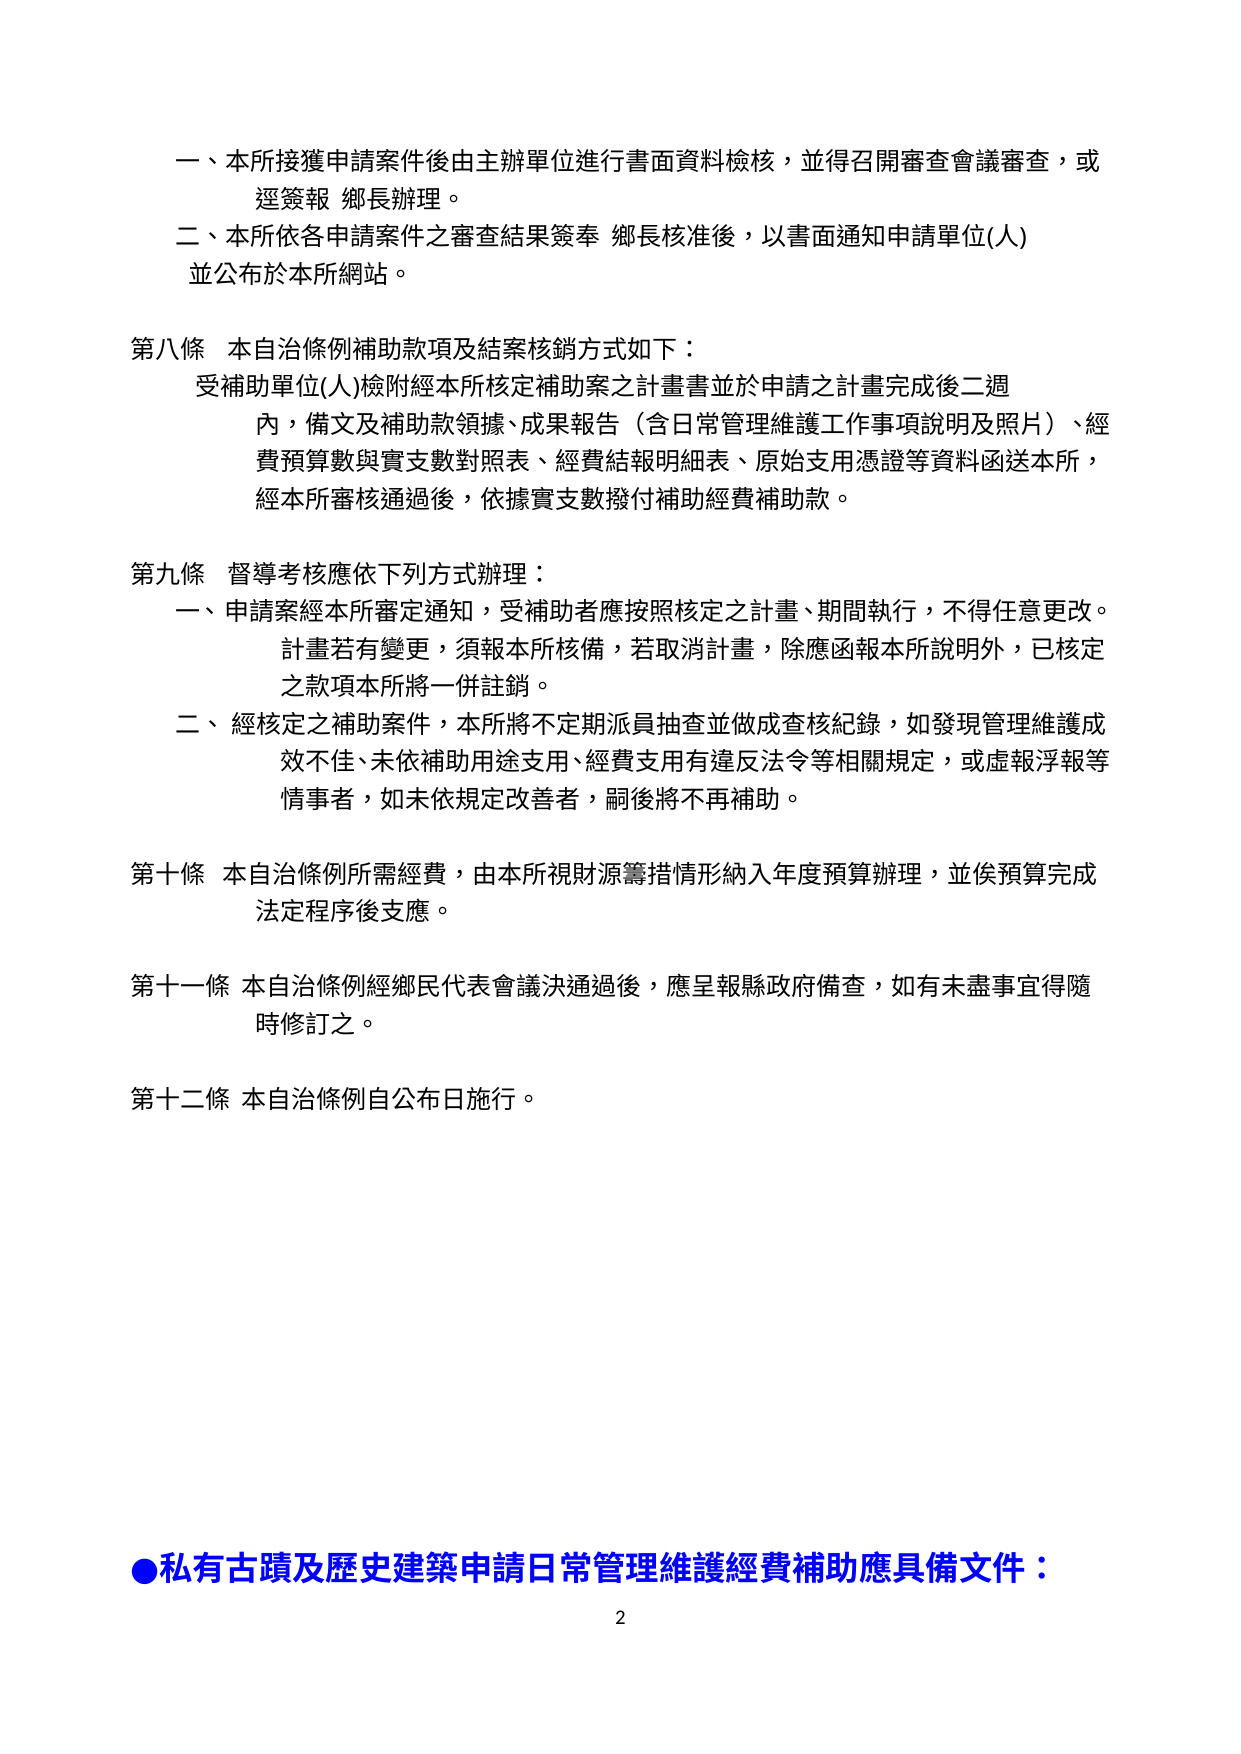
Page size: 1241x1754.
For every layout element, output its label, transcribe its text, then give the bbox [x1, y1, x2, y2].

text 一、 申請案經本所審定通知，受補助者應按照核定之計畫、期間執行，不得任意更改。計畫若有變更，須報本所核備，若取消計畫，除應函報本所說明外，已核定之款項本所將一併註銷。 [130, 591, 1110, 704]
text 第十一條 本自治條例經鄉民代表會議決通過後，應呈報縣政府備查，如有未盡事宜得隨時修訂之。 [130, 966, 1110, 1041]
text 內，備文及補助款領據、成果報告（含日常管理維護工作事項說明及照片）、經 [255, 404, 1110, 441]
text 經本所審核通過後，依據實支數撥付補助經費補助款。 [255, 479, 1110, 516]
text 第八條 本自治條例補助款項及結案核銷方式如下： [130, 329, 1110, 366]
text 受補助單位(人)檢附經本所核定補助案之計畫書並於申請之計畫完成後二週 [130, 366, 1110, 404]
text ●私有古蹟及歷史建築申請日常管理維護經費補助應具備文件： [130, 1529, 1110, 1604]
text 費預算數與實支數對照表、經費結報明細表、原始支用憑證等資料函送本所， [255, 441, 1110, 479]
text 第九條 督導考核應依下列方式辦理： [130, 554, 1110, 591]
text 二、 經核定之補助案件，本所將不定期派員抽查並做成查核紀錄，如發現管理維護成效不佳、未依補助用途支用、經費支用有違反法令等相關規定，或虛報浮報等情事者，如未依規定改善者，嗣後將不再補助。 [130, 704, 1110, 816]
text 第十二條 本自治條例自公布日施行。 [130, 1079, 1110, 1116]
text 二、本所依各申請案件之審查結果簽奉 鄉長核准後，以書面通知申請單位(人) 並公布於本所網站。 [130, 216, 1110, 291]
text 一、本所接獲申請案件後由主辦單位進行書面資料檢核，並得召開審查會議審查，或逕簽報 鄉長辦理。 [130, 141, 1110, 216]
text 第十條 本自治條例所需經費，由本所視財源籌措情形納入年度預算辦理，並俟預算完成法定程序後支應。 [130, 854, 1110, 929]
